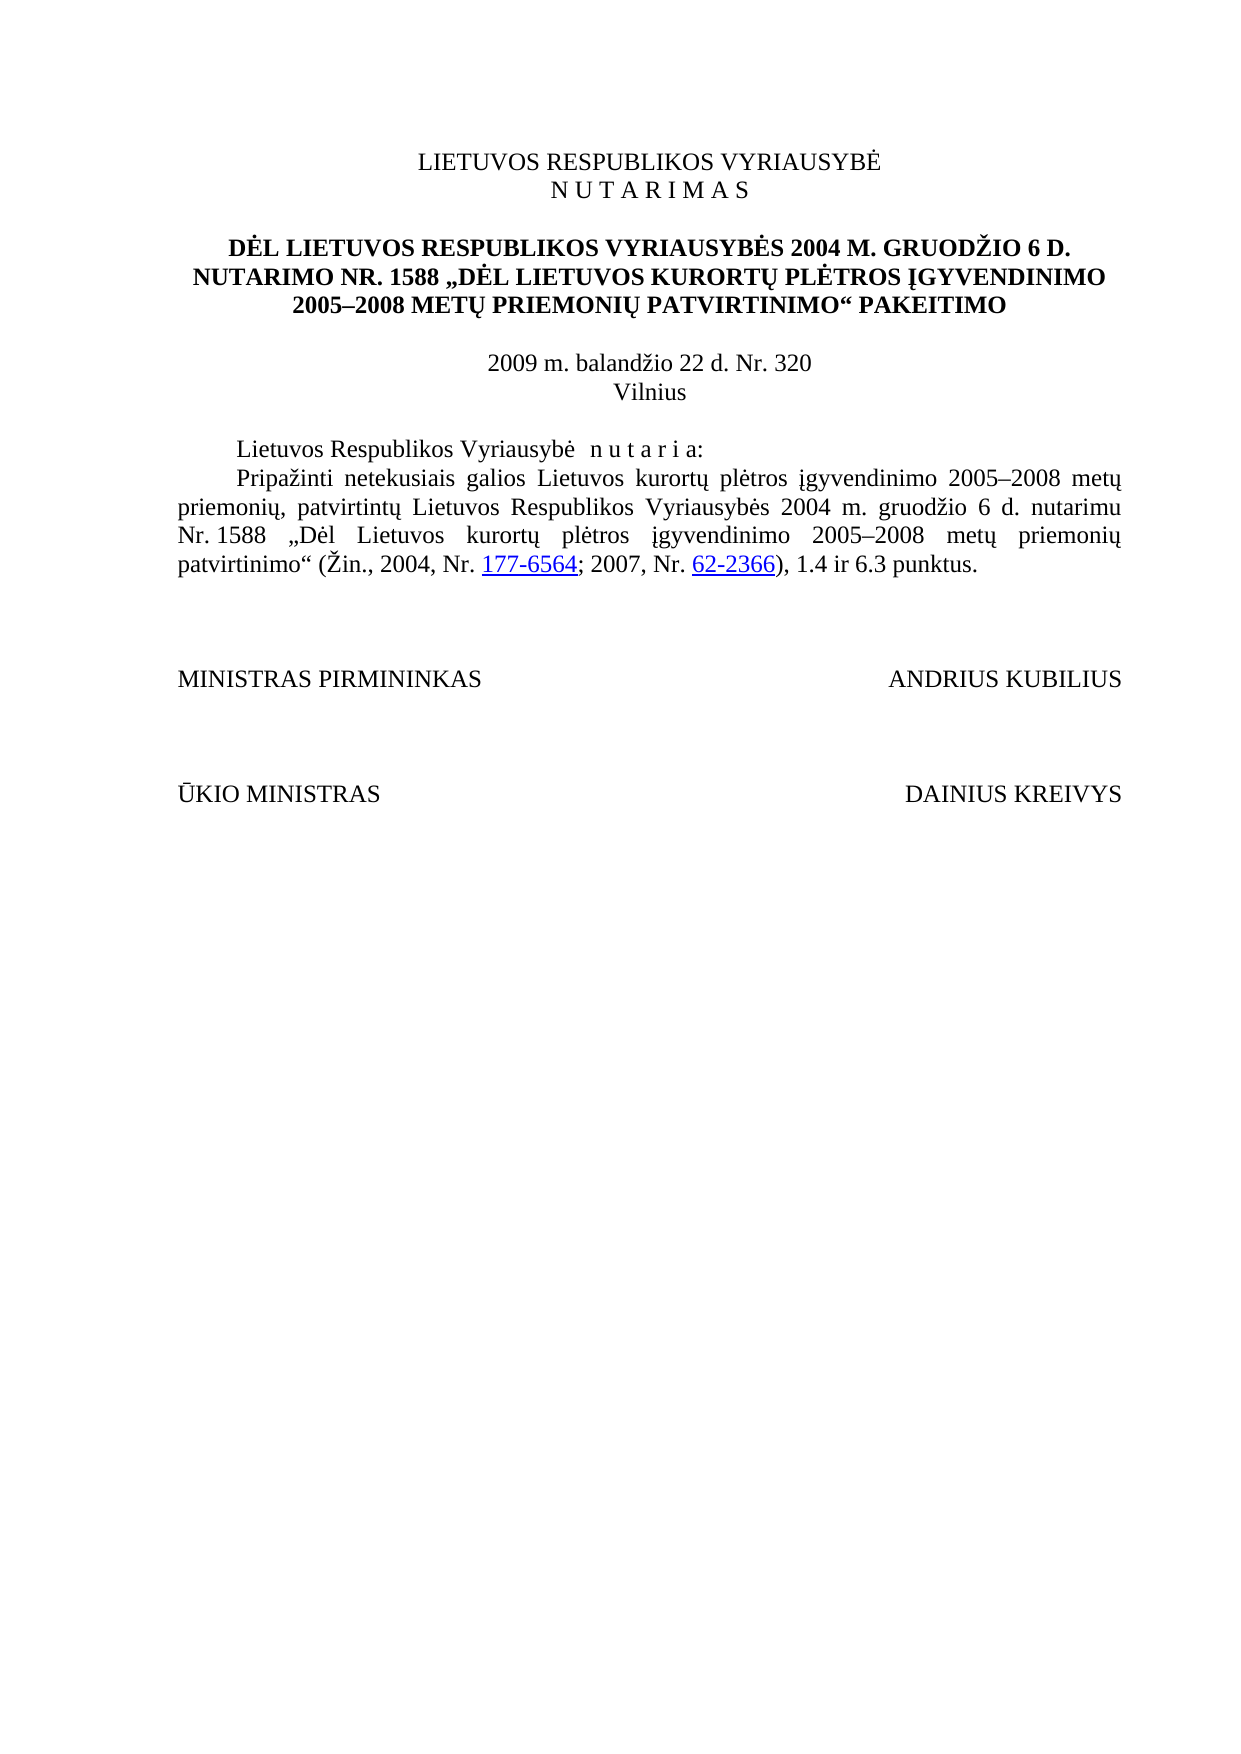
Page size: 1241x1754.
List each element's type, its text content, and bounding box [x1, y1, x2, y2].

text Pripažinti netekusiais galios Lietuvos kurortų plėtros įgyvendinimo 2005–2008 metų priemonių, patvirtintų Lietuvos Respublikos Vyriausybės 2004 m. gruodžio 6 d. nutarimu Nr. 1588 „Dėl Lietuvos kurortų plėtros įgyvendinimo 2005–2008 metų priemonių patvirtinimo“ (Žin., 2004, Nr. 177-6564; 2007, Nr. 62-2366), 1.4 ir 6.3 punktus. [177, 463, 1122, 578]
text MINISTRAS PIRMININKAS ANDRIUS KUBILIUS [177, 664, 1122, 693]
text Lietuvos Respublikos Vyriausybė [177, 147, 1122, 176]
text Lietuvos Respublikos Vyriausybė nutaria: [177, 434, 1122, 463]
text ŪKIO MINISTRAS DAINIUS KREIVYS [177, 779, 1122, 808]
text DĖL LIETUVOS RESPUBLIKOS VYRIAUSYBĖS 2004 M. GRUODŽIO 6 D. NUTARIMO NR. 1588 „DĖL LIETUVOS KURORTŲ PLĖTROS ĮGYVENDINIMO 2005–2008 METŲ PRIEMONIŲ PATVIRTINIMO“ PAKEITIMO [177, 233, 1122, 319]
text Vilnius [177, 377, 1122, 406]
text 2009 m. balandžio 22 d. Nr. 320 [177, 348, 1122, 377]
text NUTARIMAS [177, 176, 1122, 204]
